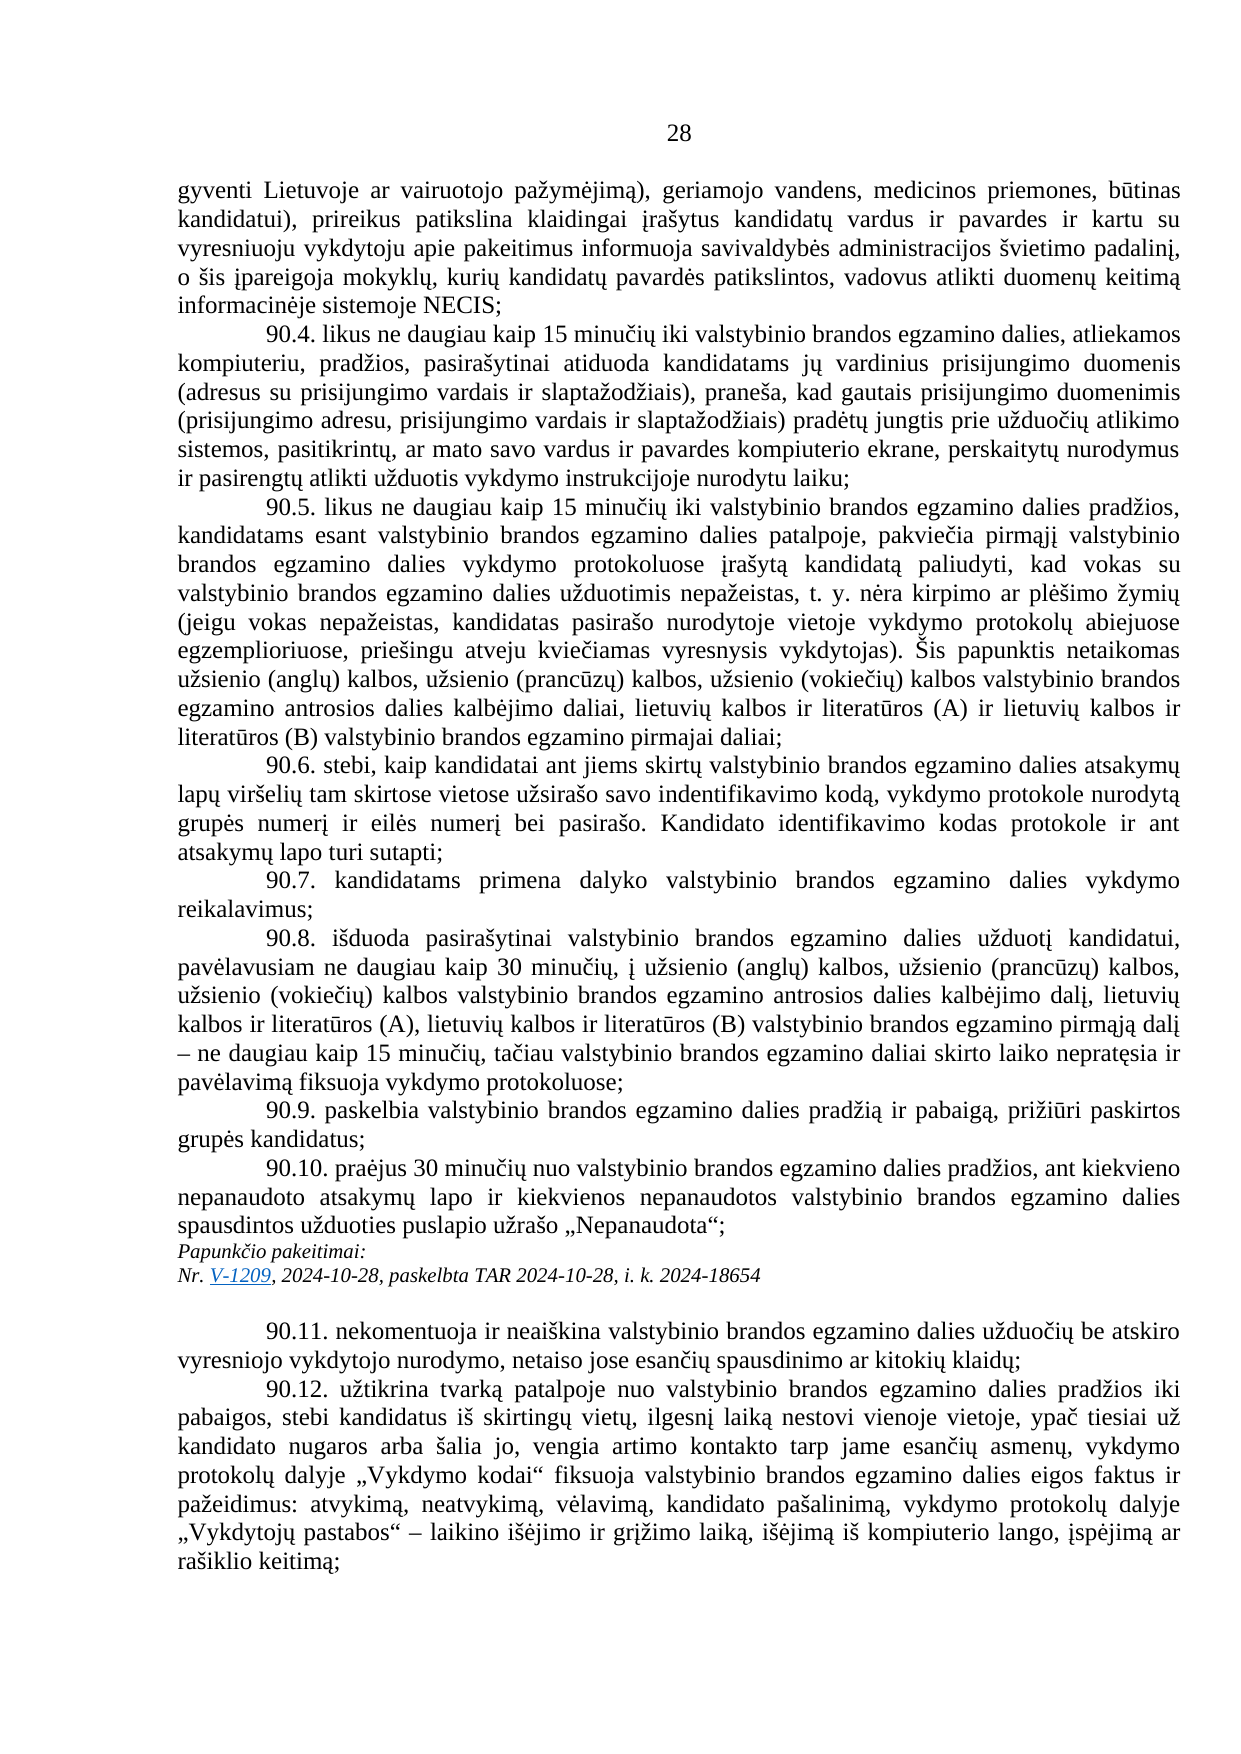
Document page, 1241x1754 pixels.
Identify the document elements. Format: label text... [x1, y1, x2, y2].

text 90.7. kandidatams primena dalyko valstybinio brandos egzamino dalies vykdymo reikalavimus; [177, 866, 1181, 923]
text Nr. V-1209, 2024-10-28, paskelbta TAR 2024-10-28, i. k. 2024-18654 [177, 1263, 1181, 1287]
text 90.8. išduoda pasirašytinai valstybinio brandos egzamino dalies užduotį kandidatui, pavėlavusiam ne daugiau kaip 30 minučių, į užsienio (anglų) kalbos, užsienio (prancūzų) kalbos, užsienio (vokiečių) kalbos valstybinio brandos egzamino antrosios dalies kalbėjimo dalį, lietuvių kalbos ir literatūros (A), lietuvių kalbos ir literatūros (B) valstybinio brandos egzamino pirmąją dalį – ne daugiau kaip 15 minučių, tačiau valstybinio brandos egzamino daliai skirto laiko nepratęsia ir pavėlavimą fiksuoja vykdymo protokoluose; [177, 923, 1181, 1096]
text 90.10. praėjus 30 minučių nuo valstybinio brandos egzamino dalies pradžios, ant kiekvieno nepanaudoto atsakymų lapo ir kiekvienos nepanaudotos valstybinio brandos egzamino dalies spausdintos užduoties puslapio užrašo „Nepanaudota“; [177, 1153, 1181, 1239]
subtitle gyventi Lietuvoje ar vairuotojo pažymėjimą), geriamojo vandens, medicinos priemones, būtinas kandidatui), prireikus patikslina klaidingai įrašytus kandidatų vardus ir pavardes ir kartu su vyresniuoju vykdytoju apie pakeitimus informuoja savivaldybės administracijos švietimo padalinį, o šis įpareigoja mokyklų, kurių kandidatų pavardės patikslintos, vadovus atlikti duomenų keitimą informacinėje sistemoje NECIS; [177, 176, 1181, 319]
text Papunkčio pakeitimai: [177, 1239, 1181, 1263]
text 90.6. stebi, kaip kandidatai ant jiems skirtų valstybinio brandos egzamino dalies atsakymų lapų viršelių tam skirtose vietose užsirašo savo indentifikavimo kodą, vykdymo protokole nurodytą grupės numerį ir eilės numerį bei pasirašo. Kandidato identifikavimo kodas protokole ir ant atsakymų lapo turi sutapti; [177, 751, 1181, 866]
text 90.9. paskelbia valstybinio brandos egzamino dalies pradžią ir pabaigą, prižiūri paskirtos grupės kandidatus; [177, 1096, 1181, 1153]
text 90.12. užtikrina tvarką patalpoje nuo valstybinio brandos egzamino dalies pradžios iki pabaigos, stebi kandidatus iš skirtingų vietų, ilgesnį laiką nestovi vienoje vietoje, ypač tiesiai už kandidato nugaros arba šalia jo, vengia artimo kontakto tarp jame esančių asmenų, vykdymo protokolų dalyje „Vykdymo kodai“ fiksuoja valstybinio brandos egzamino dalies eigos faktus ir pažeidimus: atvykimą, neatvykimą, vėlavimą, kandidato pašalinimą, vykdymo protokolų dalyje „Vykdytojų pastabos“ – laikino išėjimo ir grįžimo laiką, išėjimą iš kompiuterio lango, įspėjimą ar rašiklio keitimą; [177, 1374, 1181, 1575]
text 90.4. likus ne daugiau kaip 15 minučių iki valstybinio brandos egzamino dalies, atliekamos kompiuteriu, pradžios, pasirašytinai atiduoda kandidatams jų vardinius prisijungimo duomenis (adresus su prisijungimo vardais ir slaptažodžiais), praneša, kad gautais prisijungimo duomenimis (prisijungimo adresu, prisijungimo vardais ir slaptažodžiais) pradėtų jungtis prie užduočių atlikimo sistemos, pasitikrintų, ar mato savo vardus ir pavardes kompiuterio ekrane, perskaitytų nurodymus ir pasirengtų atlikti užduotis vykdymo instrukcijoje nurodytu laiku; [177, 319, 1181, 492]
text 90.11. nekomentuoja ir neaiškina valstybinio brandos egzamino dalies užduočių be atskiro vyresniojo vykdytojo nurodymo, netaiso jose esančių spausdinimo ar kitokių klaidų; [177, 1316, 1181, 1374]
text 90.5. likus ne daugiau kaip 15 minučių iki valstybinio brandos egzamino dalies pradžios, kandidatams esant valstybinio brandos egzamino dalies patalpoje, pakviečia pirmąjį valstybinio brandos egzamino dalies vykdymo protokoluose įrašytą kandidatą paliudyti, kad vokas su valstybinio brandos egzamino dalies užduotimis nepažeistas, t. y. nėra kirpimo ar plėšimo žymių (jeigu vokas nepažeistas, kandidatas pasirašo nurodytoje vietoje vykdymo protokolų abiejuose egzemplioriuose, priešingu atveju kviečiamas vyresnysis vykdytojas). Šis papunktis netaikomas užsienio (anglų) kalbos, užsienio (prancūzų) kalbos, užsienio (vokiečių) kalbos valstybinio brandos egzamino antrosios dalies kalbėjimo daliai, lietuvių kalbos ir literatūros (A) ir lietuvių kalbos ir literatūros (B) valstybinio brandos egzamino pirmajai daliai; [177, 492, 1181, 751]
